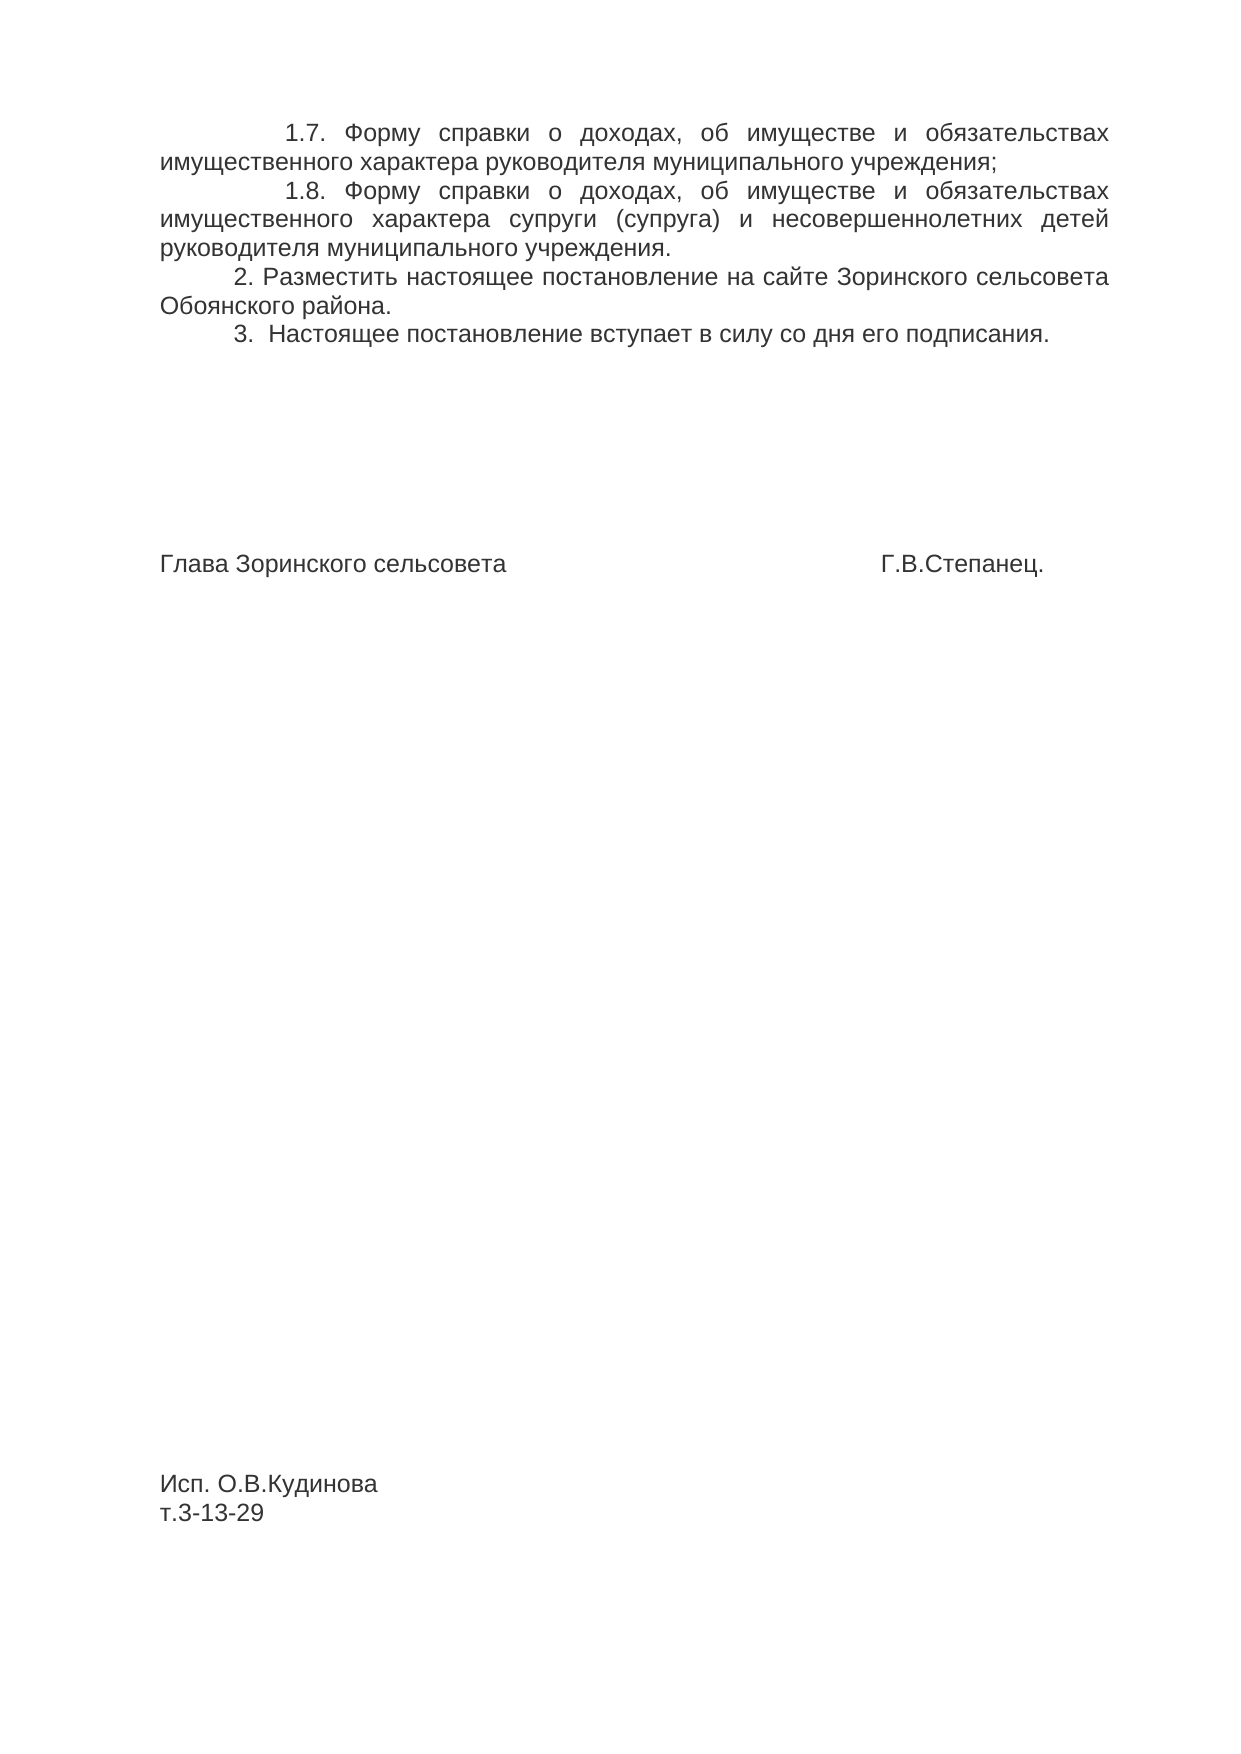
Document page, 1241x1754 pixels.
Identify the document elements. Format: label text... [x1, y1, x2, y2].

text 2. Разместить настоящее постановление на сайте Зоринского сельсовета Обоянского района. [159, 262, 1110, 319]
text 1.7. Форму справки о доходах, об имуществе и обязательствах имущественного характера руководителя муниципального учреждения; [159, 118, 1110, 176]
text 3. Настоящее постановление вступает в силу со дня его подписания. [159, 319, 1110, 348]
text Глава Зоринского сельсовета Г.В.Степанец. [159, 549, 1110, 578]
text Исп. О.В.Кудинова [159, 1469, 1110, 1498]
text т.3-13-29 [159, 1498, 1110, 1527]
text 1.8. Форму справки о доходах, об имуществе и обязательствах имущественного характера супруги (супруга) и несовершеннолетних детей руководителя муниципального учреждения. [159, 176, 1110, 262]
